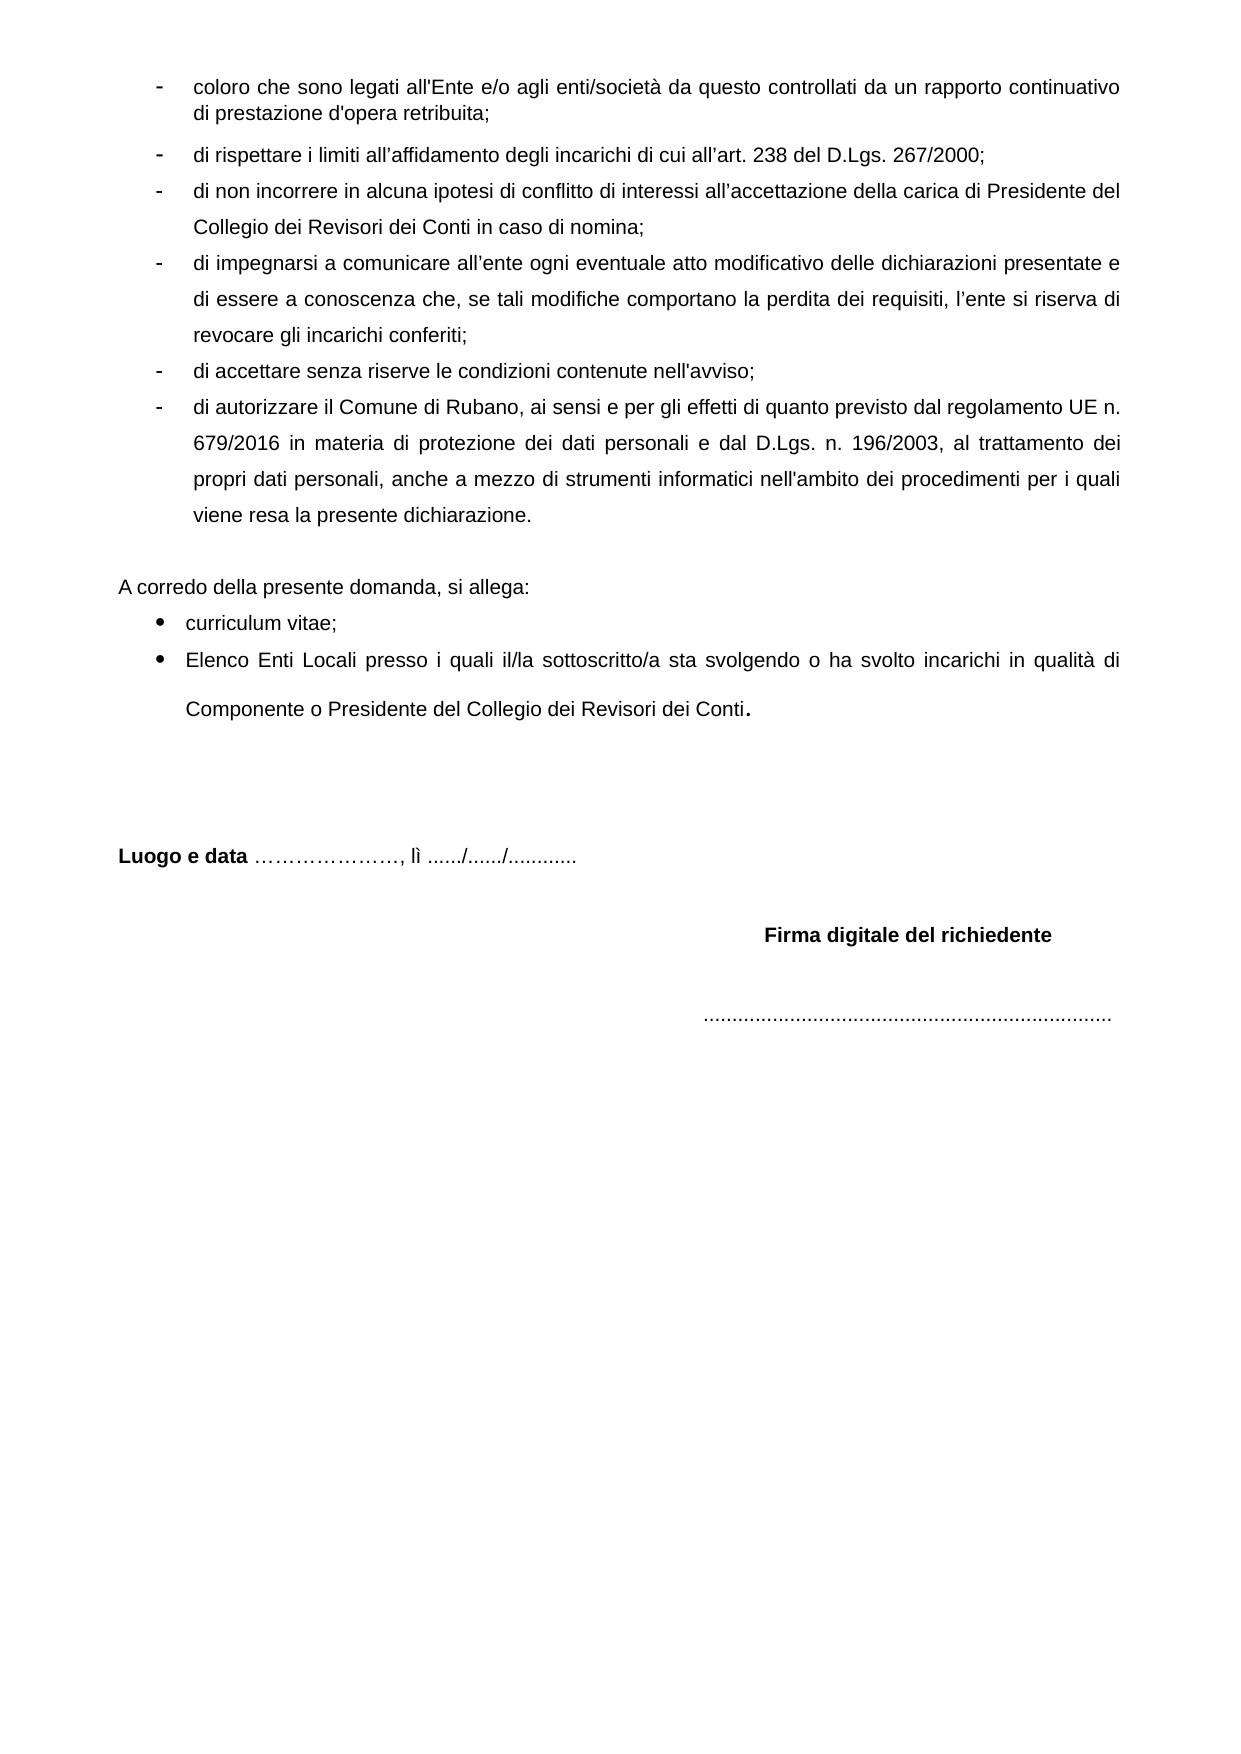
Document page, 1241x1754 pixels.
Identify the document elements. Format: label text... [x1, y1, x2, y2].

list di impegnarsi a comunicare all’ente ogni eventuale atto modificativo delle dichiarazioni presentate e di essere a conoscenza che, se tali modifiche comportano la perdita dei requisiti, l’ente si riserva di revocare gli incarichi conferiti; [156, 251, 1122, 347]
list di autorizzare il Comune di Rubano, ai sensi e per gli effetti di quanto previsto dal regolamento UE n. 679/2016 in materia di protezione dei dati personali e dal D.Lgs. n. 196/2003, al trattamento dei propri dati personali, anche a mezzo di strumenti informatici nell'ambito dei procedimenti per i quali viene resa la presente dichiarazione. [156, 395, 1122, 527]
list Elenco Enti Locali presso i quali il/la sottoscritto/a sta svolgendo o ha svolto incarichi in qualità di Componente o Presidente del Collegio dei Revisori dei Conti. [156, 647, 1122, 723]
text Firma digitale del richiedente [694, 923, 1122, 947]
text ....................................................................... [694, 1002, 1122, 1026]
text A corredo della presente domanda, si allega: [118, 575, 1122, 599]
text Luogo e data …………………, lì ....../....../............ [118, 844, 1122, 868]
list curriculum vitae; [156, 611, 1122, 635]
list di rispettare i limiti all’affidamento degli incarichi di cui all’art. 238 del D.Lgs. 267/2000; [156, 142, 1122, 167]
list coloro che sono legati all'Ente e/o agli enti/società da questo controllati da un rapporto continuativo di prestazione d'opera retribuita; [156, 75, 1122, 124]
list di non incorrere in alcuna ipotesi di conflitto di interessi all’accettazione della carica di Presidente del Collegio dei Revisori dei Conti in caso di nomina; [156, 179, 1122, 239]
list di accettare senza riserve le condizioni contenute nell'avviso; [156, 359, 1122, 383]
